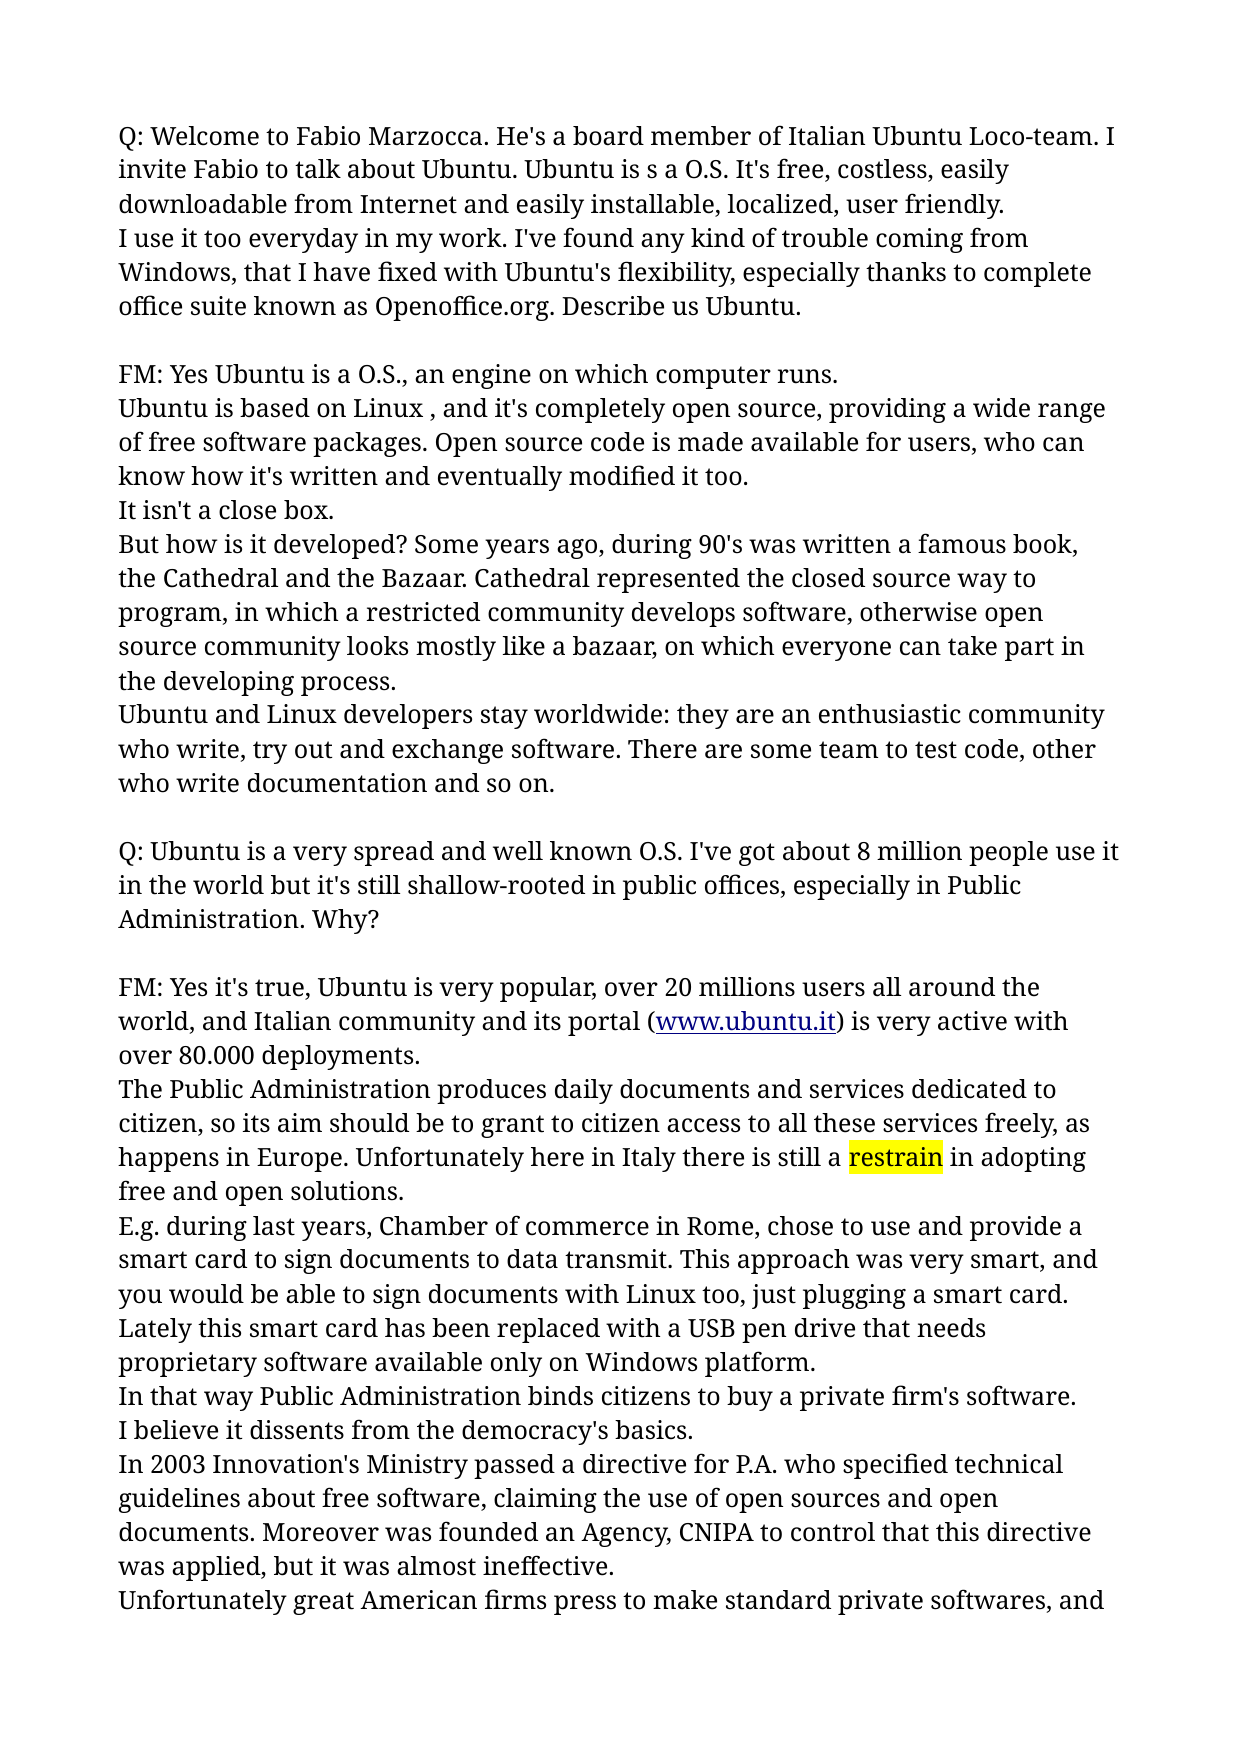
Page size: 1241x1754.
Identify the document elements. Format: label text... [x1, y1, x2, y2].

text Unfortunately great American firms press to make standard private softwares, and [118, 1583, 1122, 1617]
text Q: Welcome to Fabio Marzocca. He's a board member of Italian Ubuntu Loco-team. I invite Fabio to talk about Ubuntu. Ubuntu is s a O.S. It's free, costless, easily downloadable from Internet and easily installable, localized, user friendly. [118, 118, 1122, 220]
text The Public Administration produces daily documents and services dedicated to citizen, so its aim should be to grant to citizen access to all these services freely, as happens in Europe. Unfortunately here in Italy there is still a restrain in adopting free and open solutions. [118, 1072, 1122, 1208]
text FM: Yes Ubuntu is a O.S., an engine on which computer runs. [118, 357, 1122, 391]
text I use it too everyday in my work. I've found any kind of trouble coming from Windows, that I have fixed with Ubuntu's flexibility, especially thanks to complete office suite known as Openoffice.org. Describe us Ubuntu. [118, 220, 1122, 322]
text FM: Yes it's true, Ubuntu is very popular, over 20 millions users all around the world, and Italian community and its portal (www.ubuntu.it) is very active with over 80.000 deployments. [118, 970, 1122, 1072]
text E.g. during last years, Chamber of commerce in Rome, chose to use and provide a smart card to sign documents to data transmit. This approach was very smart, and you would be able to sign documents with Linux too, just plugging a smart card. [118, 1208, 1122, 1310]
text In that way Public Administration binds citizens to buy a private firm's software. [118, 1378, 1122, 1412]
text Lately this smart card has been replaced with a USB pen drive that needs proprietary software available only on Windows platform. [118, 1310, 1122, 1378]
text I believe it dissents from the democracy's basics. [118, 1412, 1122, 1447]
text In 2003 Innovation's Ministry passed a directive for P.A. who specified technical guidelines about free software, claiming the use of open sources and open documents. Moreover was founded an Agency, CNIPA to control that this directive was applied, but it was almost ineffective. [118, 1447, 1122, 1583]
text Ubuntu is based on Linux , and it's completely open source, providing a wide range of free software packages. Open source code is made available for users, who can know how it's written and eventually modified it too. [118, 391, 1122, 493]
text Q: Ubuntu is a very spread and well known O.S. I've got about 8 million people use it in the world but it's still shallow-rooted in public offices, especially in Public Administration. Why? [118, 833, 1122, 936]
text But how is it developed? Some years ago, during 90's was written a famous book, the Cathedral and the Bazaar. Cathedral represented the closed source way to program, in which a restricted community develops software, otherwise open source community looks mostly like a bazaar, on which everyone can take part in the developing process. [118, 527, 1122, 697]
text It isn't a close box. [118, 493, 1122, 527]
text Ubuntu and Linux developers stay worldwide: they are an enthusiastic community who write, try out and exchange software. There are some team to test code, other who write documentation and so on. [118, 697, 1122, 799]
